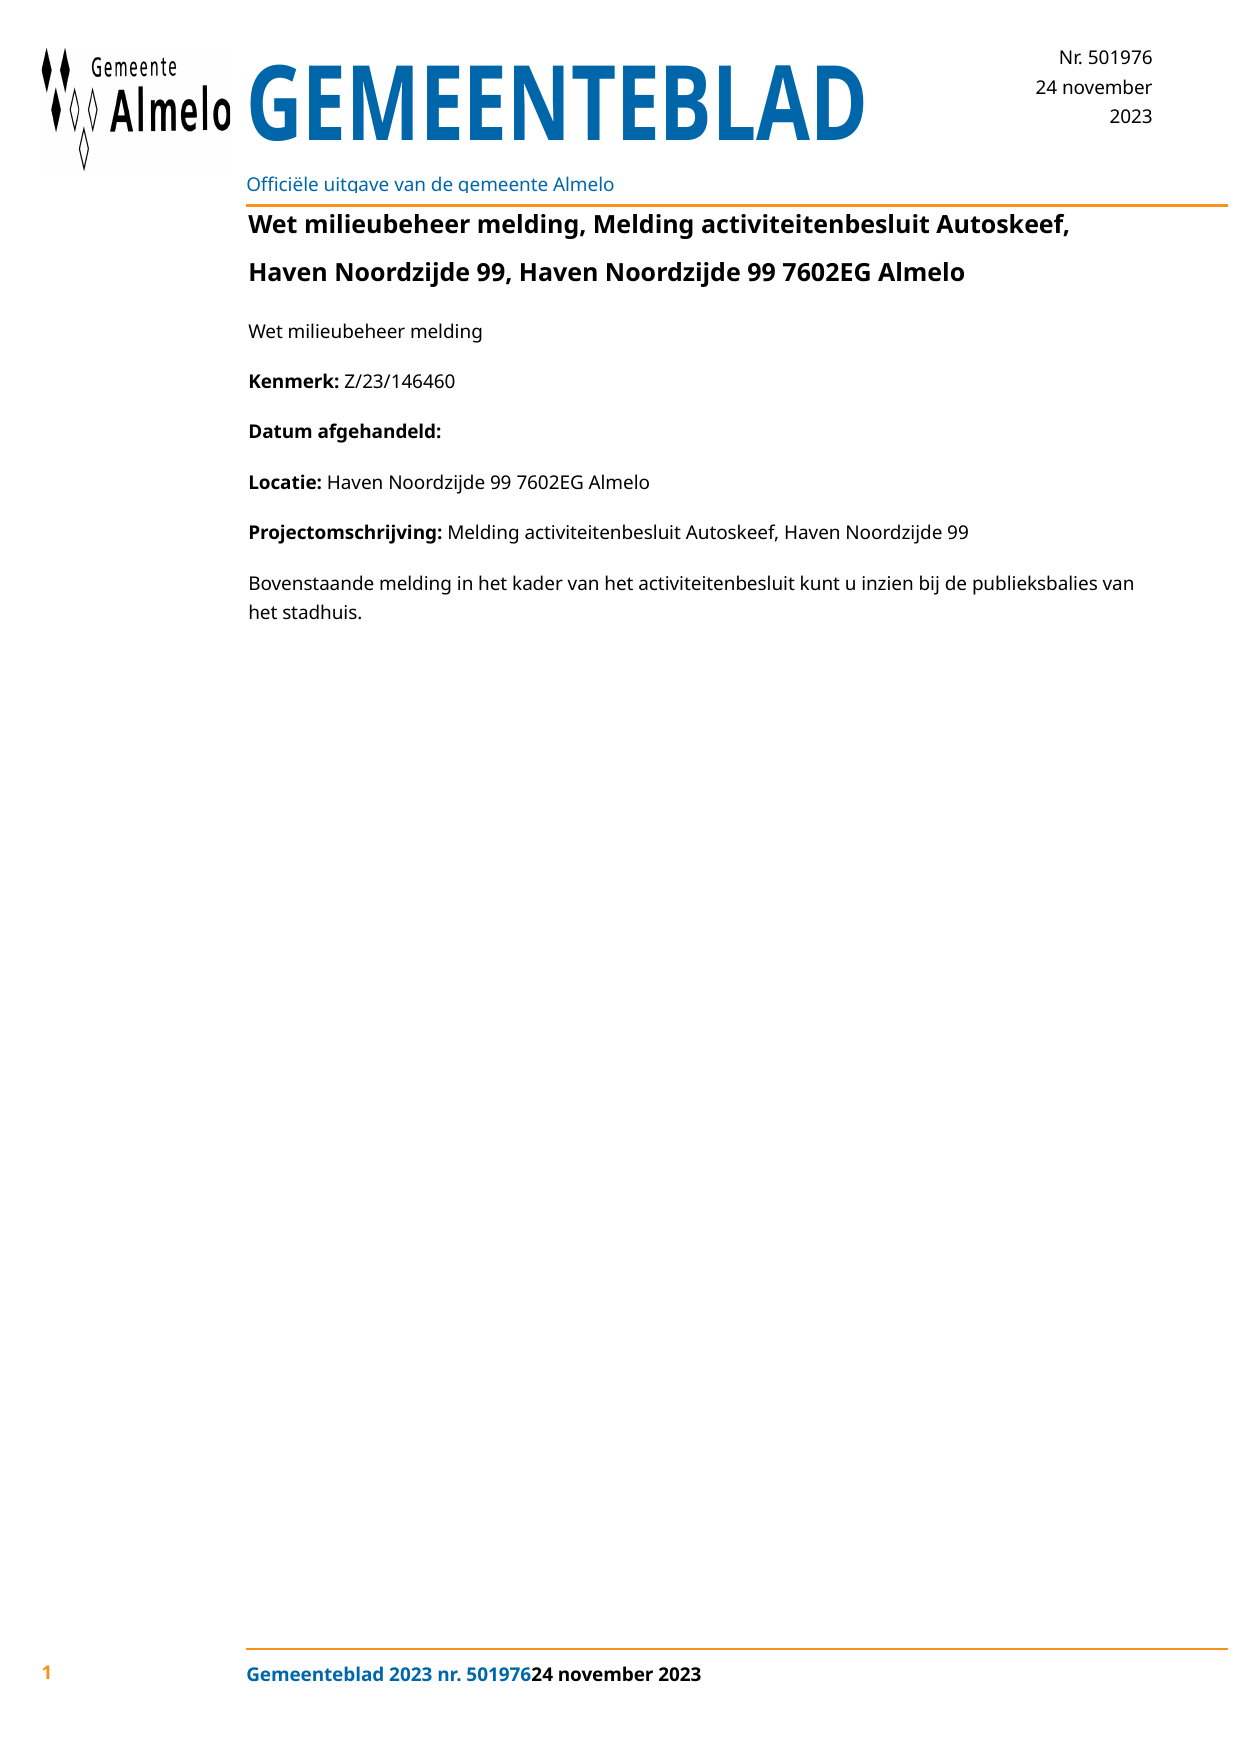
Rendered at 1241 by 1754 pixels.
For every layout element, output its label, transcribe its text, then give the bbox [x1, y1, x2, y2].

picture [41, 47, 231, 172]
text Wet milieubeheer melding [248, 318, 1152, 344]
text Projectomschrijving: Melding activiteitenbesluit Autoskeef, Haven Noordzijde 99 [248, 519, 1152, 545]
text Kenmerk: Z/23/146460 [248, 368, 1152, 394]
text Bovenstaande melding in het kader van het activiteitenbesluit kunt u inzien bij de publieksbalies van het stadhuis. [248, 570, 1152, 625]
text Wet milieubeheer melding, Melding activiteitenbesluit Autoskeef, Haven Noordzijde 99, Haven Noordzijde 99 7602EG Almelo [248, 207, 1152, 288]
text Locatie: Haven Noordzijde 99 7602EG Almelo [248, 469, 1152, 495]
text Datum afgehandeld: [248, 419, 1152, 444]
